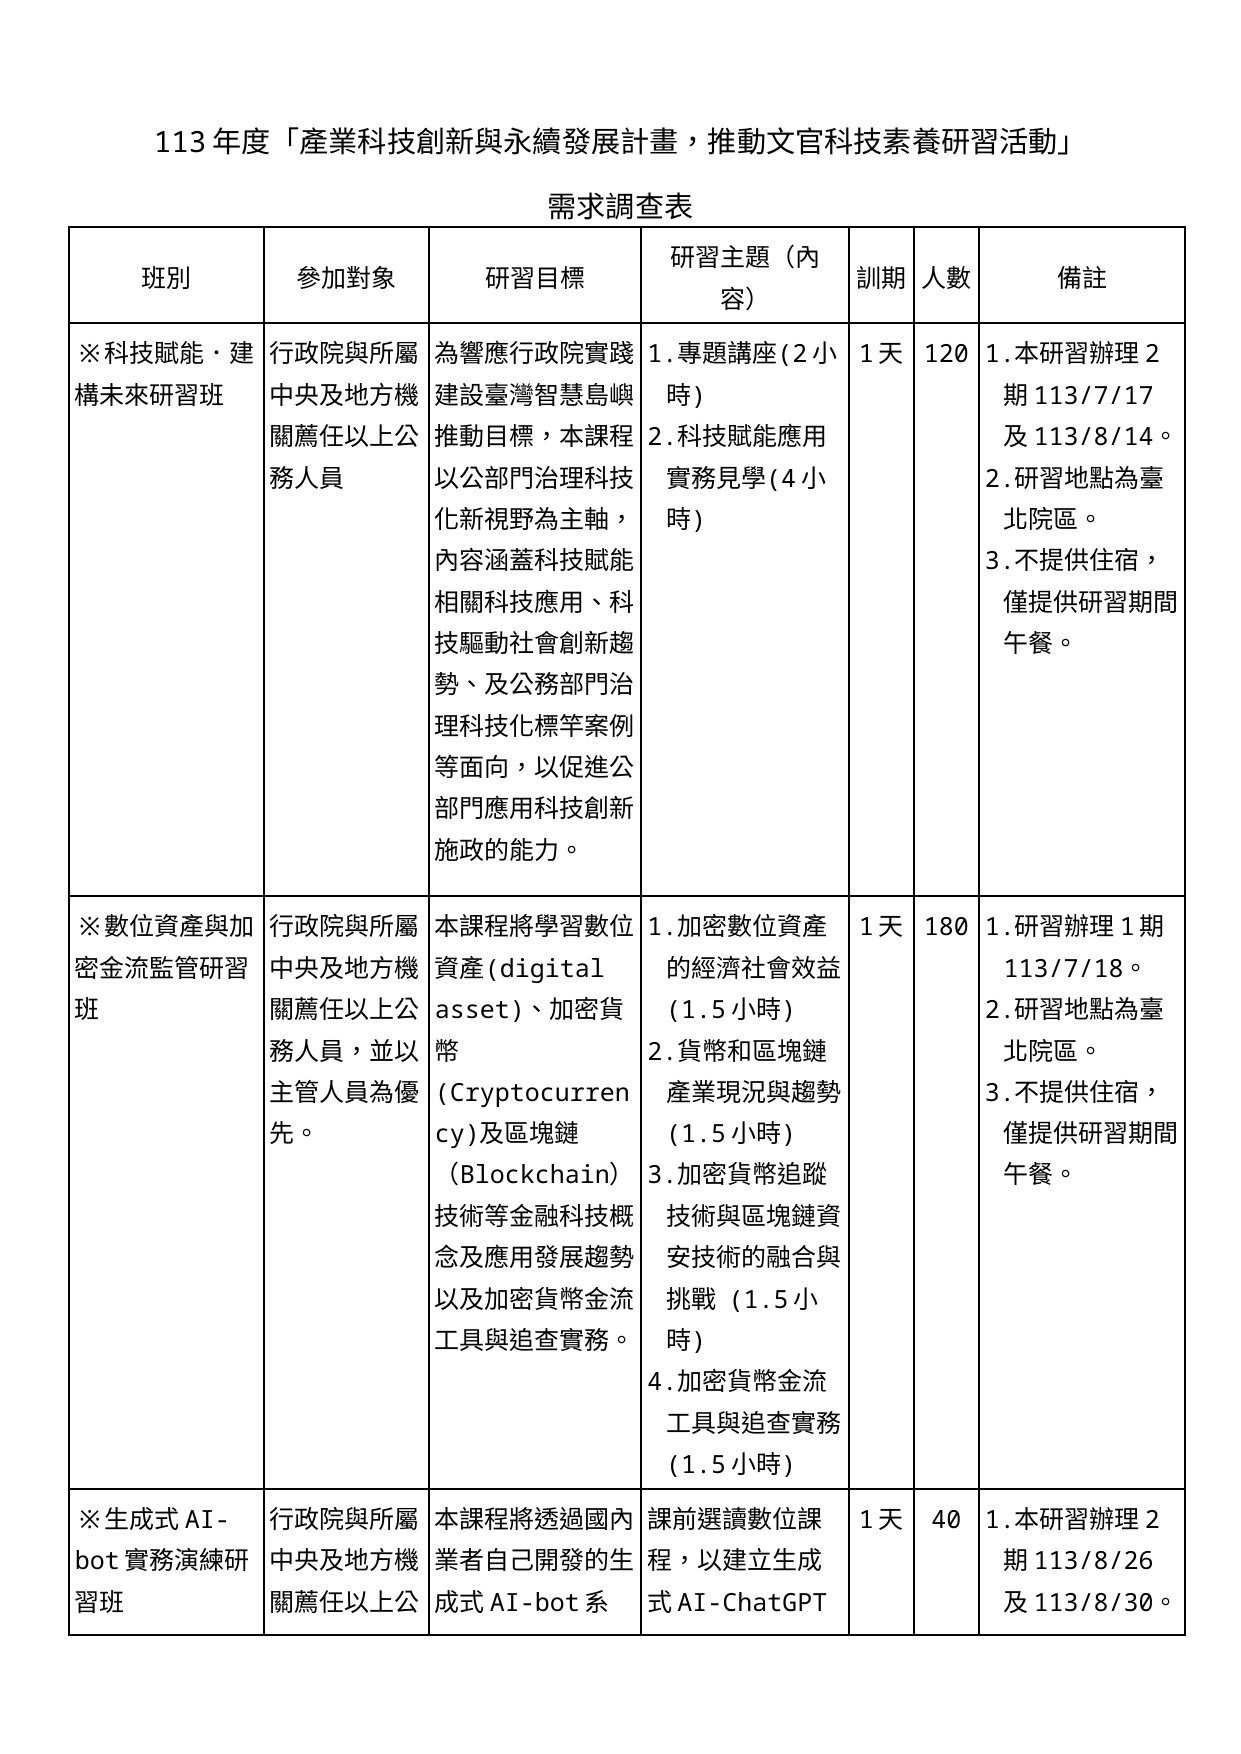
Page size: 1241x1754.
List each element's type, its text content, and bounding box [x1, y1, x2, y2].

table_cell 專題講座(2小時) 科技賦能應用實務見學(4小時) [642, 324, 848, 895]
table_header 參加對象 [265, 228, 428, 322]
table_cell 本研習辦理2期113/8/26及113/8/30。 研習地點為臺北院區。 不提供住宿，僅提供研習期間午餐。 學員需自備筆電演練用。 [980, 1490, 1184, 1634]
table_cell 為響應行政院實踐建設臺灣智慧島嶼推動目標，本課程以公部門治理科技化新視野為主軸，內容涵蓋科技賦能相關科技應用、科技驅動社會創新趨勢、及公務部門治理科技化標竿案例等面向，以促進公部門應用科技創新施政的能力。 [430, 324, 640, 895]
table_header 備註 [980, 228, 1184, 322]
table_cell 1天 [850, 324, 913, 895]
table_cell 研習辦理1期113/7/18。 研習地點為臺北院區。 不提供住宿，僅提供研習期間午餐。 [980, 897, 1184, 1487]
table_cell 120 [915, 324, 978, 895]
table_header 訓期 [850, 228, 913, 322]
table_cell 40 [915, 1490, 978, 1634]
table_cell 1天 [850, 897, 913, 1487]
table_cell 行政院與所屬中央及地方機關薦任以上公務人員，並以主管人員為優先。 [265, 897, 428, 1487]
table_cell 1天 [850, 1490, 913, 1634]
table_header 班別 [70, 228, 263, 322]
table_cell ※生成式AI-bot實務演練研習班 [70, 1490, 263, 1634]
table_cell 課前選讀數位課程，以建立生成式AI-ChatGPT [642, 1490, 848, 1634]
table_cell 本課程將學習數位資產(digital asset)、加密貨幣(Cryptocurrency)及區塊鏈（Blockchain）技術等金融科技概念及應用發展趨勢以及加密貨幣金流工具與追查實務。 [430, 897, 640, 1487]
table_cell 行政院與所屬中央及地方機關薦任以上公務人員 [265, 324, 428, 895]
table_header 研習目標 [430, 228, 640, 322]
table_cell ※科技賦能．建構未來研習班 [70, 324, 263, 895]
table_cell 本研習辦理2期113/7/17及113/8/14。 研習地點為臺北院區。 不提供住宿，僅提供研習期間午餐。 [980, 324, 1184, 895]
table_header 人數 [915, 228, 978, 322]
table_cell 加密數位資產的經濟社會效益(1.5小時) 貨幣和區塊鏈產業現況與趨勢(1.5小時) 加密貨幣追蹤技術與區塊鏈資安技術的融合與挑戰 (1.5小時) 加密貨幣金流工具與追查實務(1.5小時) [642, 897, 848, 1487]
table_header 研習主題（內容） [642, 228, 848, 322]
table_cell 行政院與所屬中央及地方機關薦任以上公 [265, 1490, 428, 1634]
table_cell 180 [915, 897, 978, 1487]
table_cell ※數位資產與加密金流監管研習班 [70, 897, 263, 1487]
table_cell 本課程將透過國內業者自己開發的生成式AI-bot系 [430, 1490, 640, 1634]
